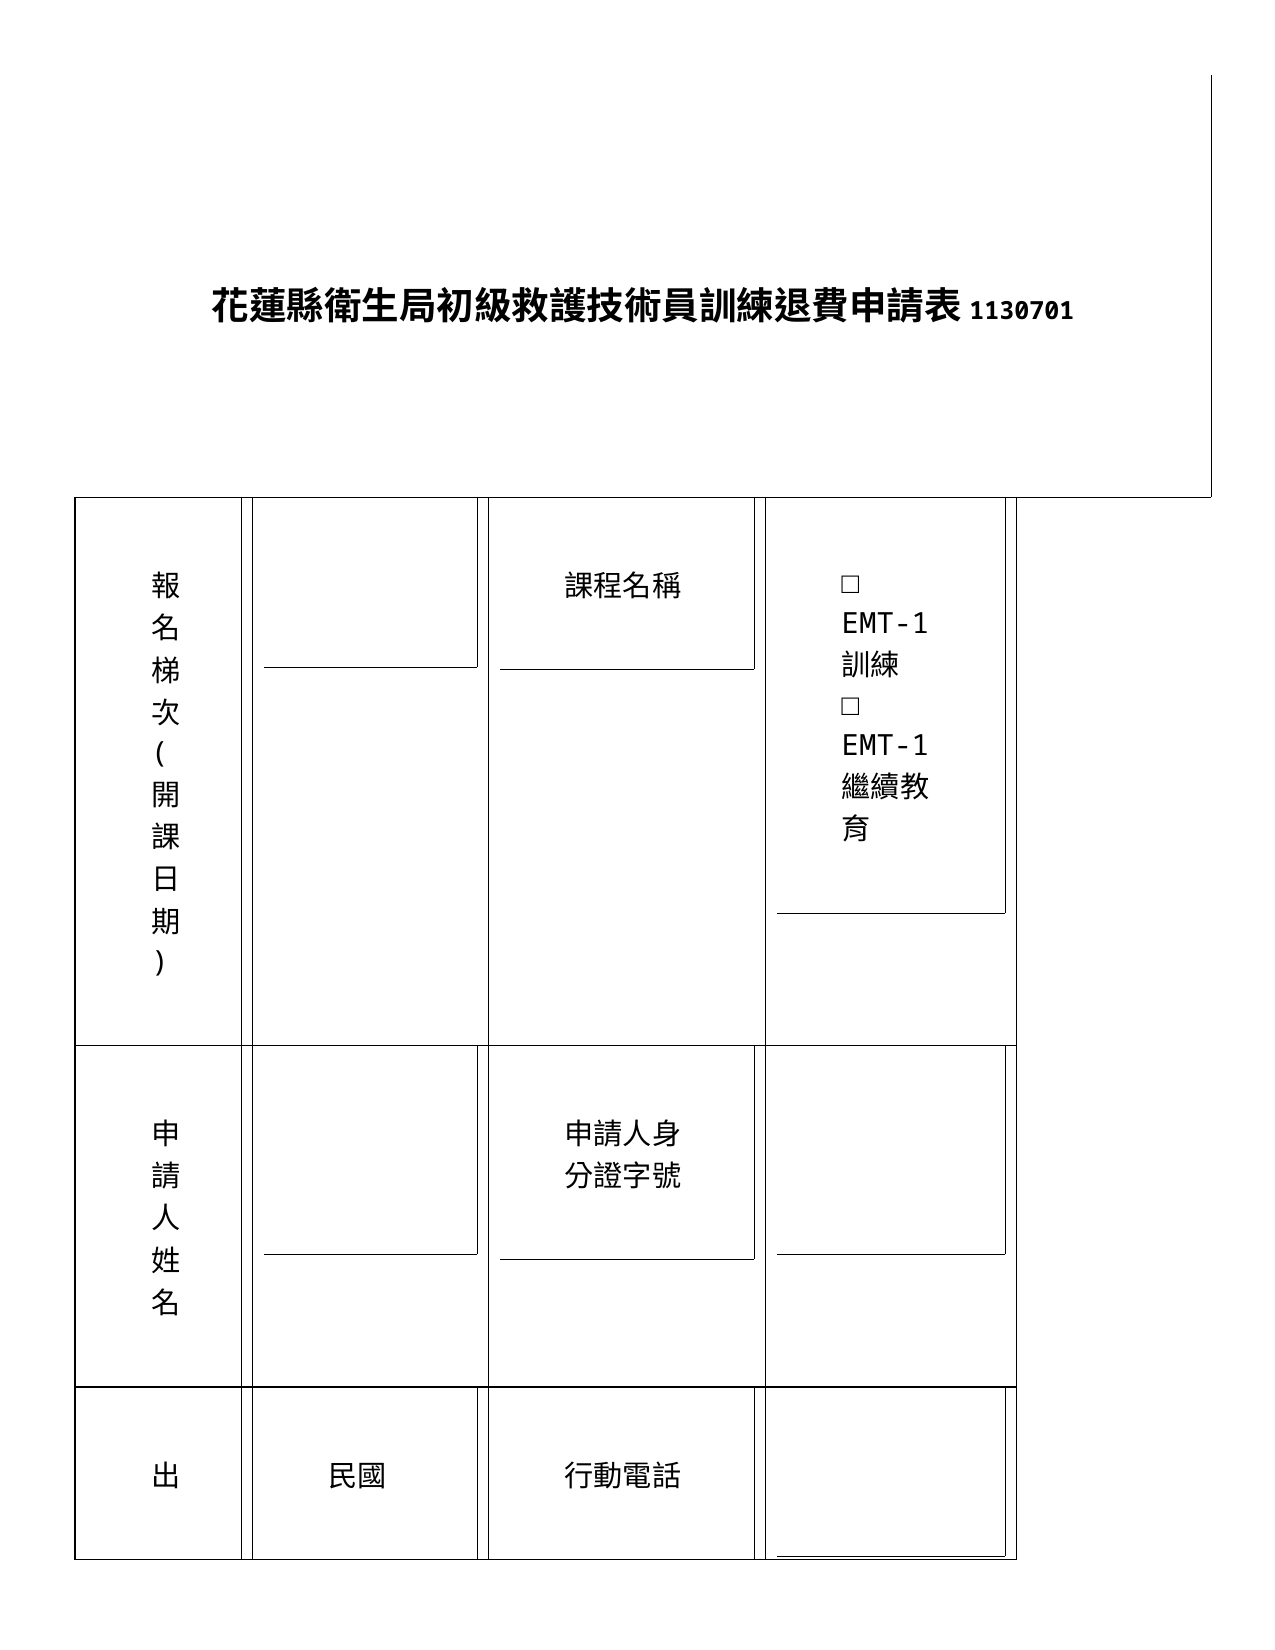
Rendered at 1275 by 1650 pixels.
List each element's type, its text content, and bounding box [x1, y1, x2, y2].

table_cell 申請人身分證字號 [489, 1046, 765, 1386]
table_cell 出 [76, 1388, 241, 1559]
table_cell 申請人姓名 [76, 1046, 241, 1386]
table_header □ EMT-1 訓練 □ EMT-1 繼續教育 [766, 498, 1016, 1045]
table_cell [242, 1388, 252, 1559]
table_header [242, 498, 252, 1045]
table_cell 行動電話 [489, 1388, 754, 1559]
table_cell [478, 1388, 488, 1559]
text 花蓮縣衛生局初級救護技術員訓練退費申請表1130701 [75, 276, 1211, 330]
table_cell 民國 [253, 1388, 477, 1559]
table_cell [766, 1388, 1016, 1559]
table_cell [766, 1046, 1016, 1386]
table_header [253, 498, 488, 1045]
table_cell [253, 1046, 488, 1386]
table_header 報名梯次 (開課日期) [76, 498, 241, 1045]
table_header 課程名稱 [489, 498, 765, 1045]
table_cell [755, 1388, 765, 1559]
table_cell [242, 1046, 252, 1386]
